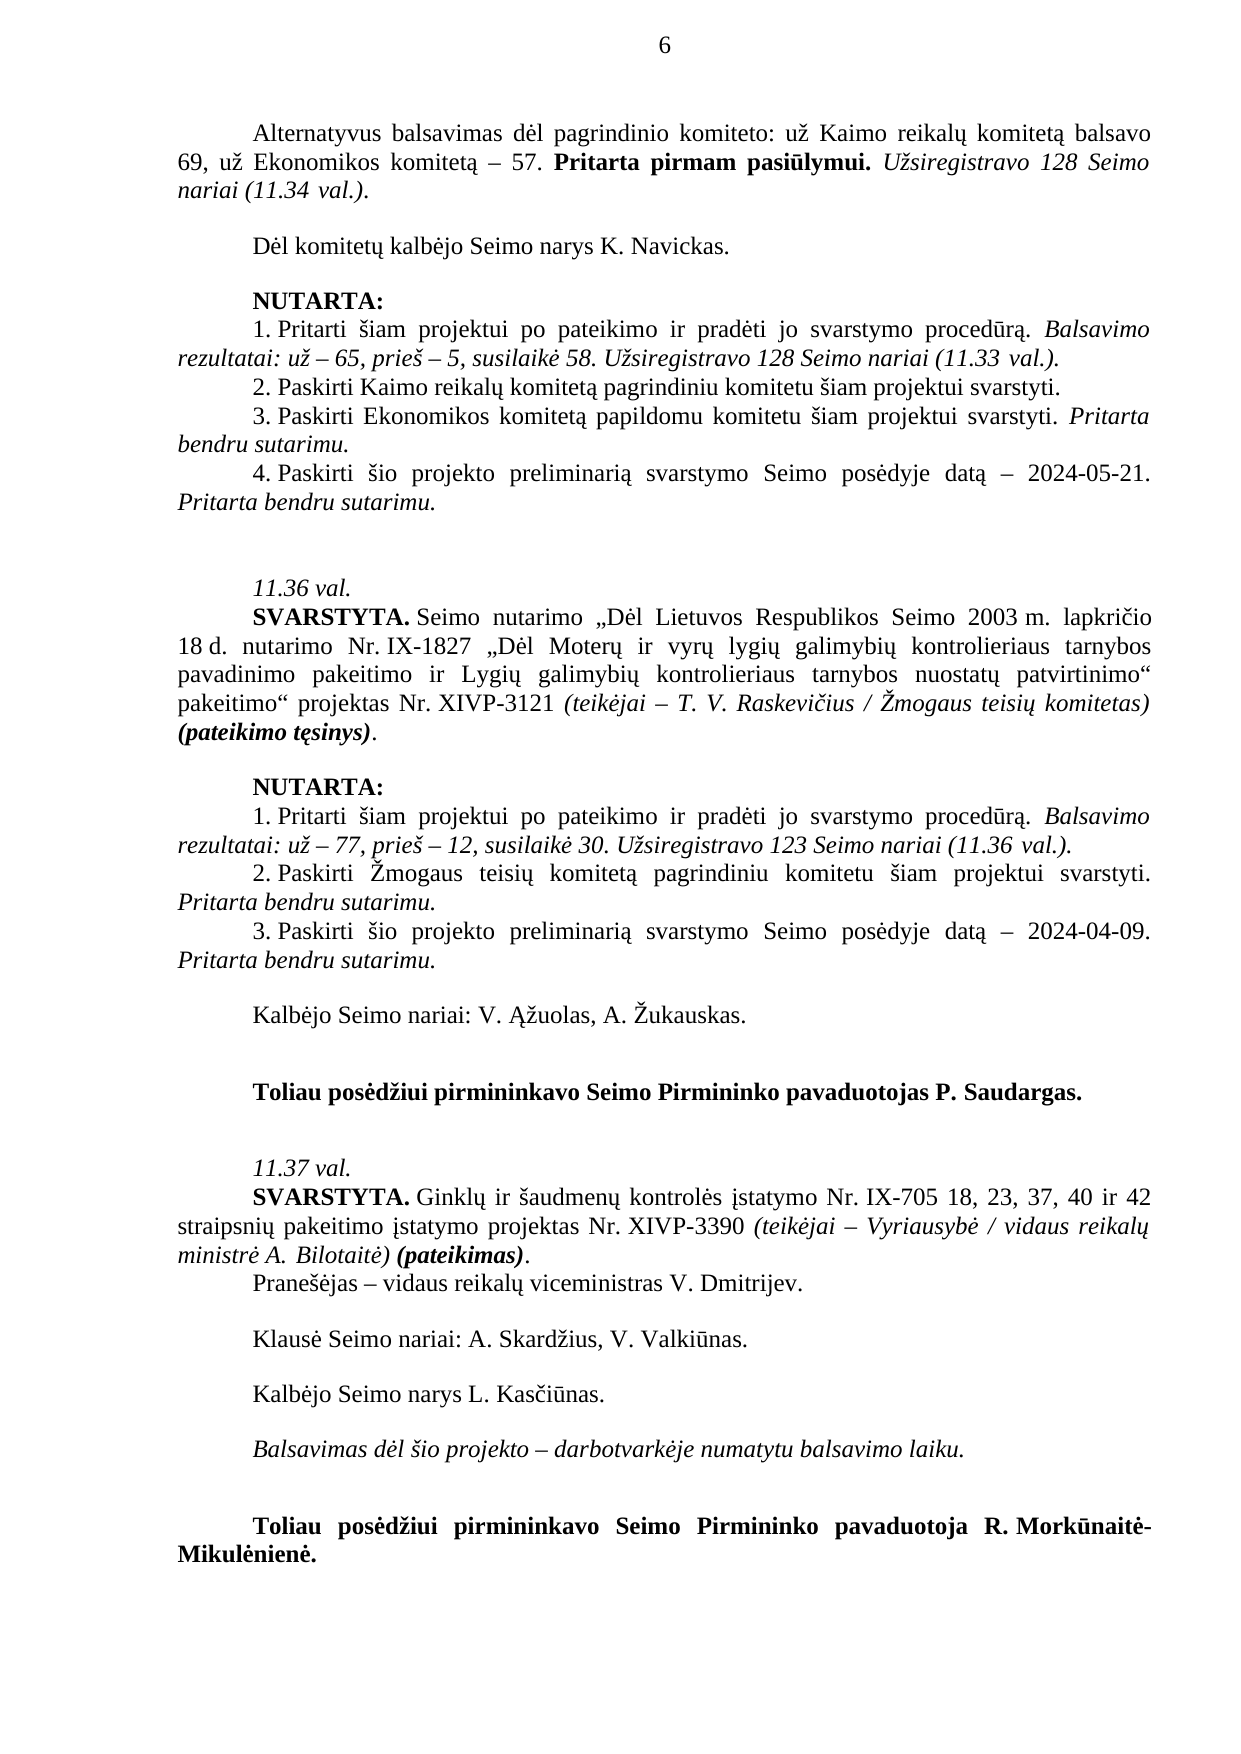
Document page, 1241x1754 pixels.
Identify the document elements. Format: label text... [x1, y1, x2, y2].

text 1. Pritarti šiam projektui po pateikimo ir pradėti jo svarstymo procedūrą. Balsavimo rezultatai: už – 77, prieš – 12, susilaikė 30. Užsiregistravo 123 Seimo nariai (11.36 val.). [177, 801, 1152, 858]
text Toliau posėdžiui pirmininkavo Seimo Pirmininko pavaduotoja R. Morkūnaitė-Mikulėnienė. [177, 1511, 1152, 1568]
text 2. Paskirti Kaimo reikalų komitetą pagrindiniu komitetu šiam projektui svarstyti. [177, 372, 1152, 401]
text NUTARTA: [177, 286, 1152, 314]
text SVARSTYTA. Seimo nutarimo „Dėl Lietuvos Respublikos Seimo 2003 m. lapkričio 18 d. nutarimo Nr. IX-1827 „Dėl Moterų ir vyrų lygių galimybių kontrolieriaus tarnybos pavadinimo pakeitimo ir Lygių galimybių kontrolieriaus tarnybos nuostatų patvirtinimo“ pakeitimo“ projektas Nr. XIVP-3121 (teikėjai – T. V. Raskevičius / Žmogaus teisių komitetas) (pateikimo tęsinys). [177, 602, 1152, 746]
text Kalbėjo Seimo nariai: V. Ąžuolas, A. Žukauskas. [177, 1000, 1152, 1028]
text Klausė Seimo nariai: A. Skardžius, V. Valkiūnas. [177, 1324, 1152, 1352]
text 11.37 val. [177, 1153, 1152, 1182]
text 11.36 val. [177, 573, 1152, 602]
text NUTARTA: [177, 772, 1152, 801]
text 2. Paskirti Žmogaus teisių komitetą pagrindiniu komitetu šiam projektui svarstyti. Pritarta bendru sutarimu. [177, 858, 1152, 916]
text 3. Paskirti Ekonomikos komitetą papildomu komitetu šiam projektui svarstyti. Pritarta bendru sutarimu. [177, 401, 1152, 458]
text Toliau posėdžiui pirmininkavo Seimo Pirmininko pavaduotojas P. Saudargas. [177, 1077, 1152, 1105]
text 1. Pritarti šiam projektui po pateikimo ir pradėti jo svarstymo procedūrą. Balsavimo rezultatai: už – 65, prieš – 5, susilaikė 58. Užsiregistravo 128 Seimo nariai (11.33 val.). [177, 314, 1152, 372]
text 3. Paskirti šio projekto preliminarią svarstymo Seimo posėdyje datą – 2024-04-09. Pritarta bendru sutarimu. [177, 916, 1152, 973]
text Pranešėjas – vidaus reikalų viceministras V. Dmitrijev. [177, 1268, 1152, 1297]
text Kalbėjo Seimo narys L. Kasčiūnas. [177, 1379, 1152, 1407]
text Alternatyvus balsavimas dėl pagrindinio komiteto: už Kaimo reikalų komitetą balsavo 69, už Ekonomikos komitetą – 57. Pritarta pirmam pasiūlymui. Užsiregistravo 128 Seimo nariai (11.34 val.). [177, 118, 1152, 204]
text 4. Paskirti šio projekto preliminarią svarstymo Seimo posėdyje datą – 2024-05-21. Pritarta bendru sutarimu. [177, 458, 1152, 516]
text Balsavimas dėl šio projekto – darbotvarkėje numatytu balsavimo laiku. [177, 1434, 1152, 1463]
text SVARSTYTA. Ginklų ir šaudmenų kontrolės įstatymo Nr. IX-705 18, 23, 37, 40 ir 42 straipsnių pakeitimo įstatymo projektas Nr. XIVP-3390 (teikėjai – Vyriausybė / vidaus reikalų ministrė A. Bilotaitė) (pateikimas). [177, 1182, 1152, 1268]
text Dėl komitetų kalbėjo Seimo narys K. Navickas. [177, 231, 1152, 259]
